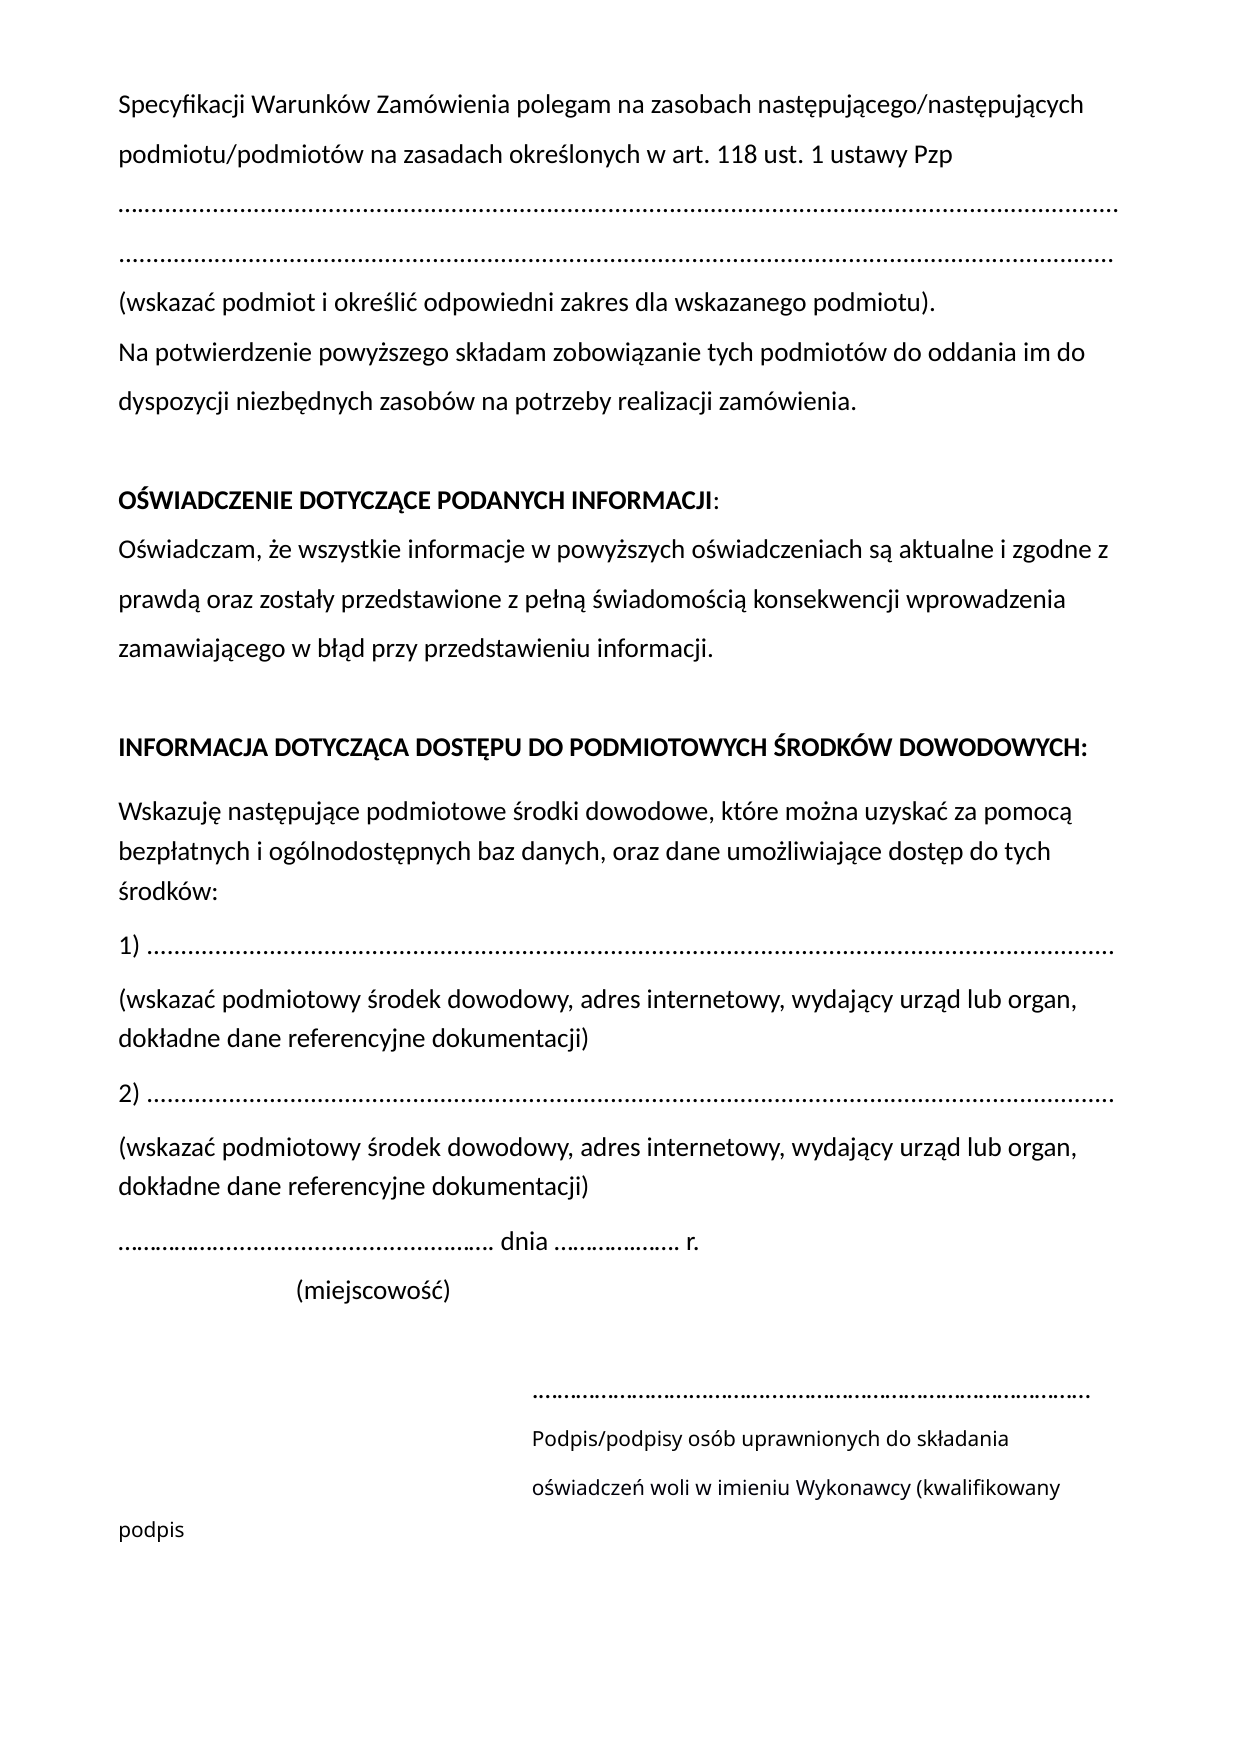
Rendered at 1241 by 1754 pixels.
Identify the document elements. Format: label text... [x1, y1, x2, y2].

text 2) .............................................................................................................................................. [118, 1076, 1122, 1109]
text Wskazuję następujące podmiotowe środki dowodowe, które można uzyskać za pomocą bezpłatnych i ogólnodostępnych baz danych, oraz dane umożliwiające dostęp do tych środków: [118, 794, 1122, 907]
text Oświadczam, że wszystkie informacje w powyższych oświadczeniach są aktualne i zgodne z prawdą oraz zostały przedstawione z pełną świadomością konsekwencji wprowadzenia zamawiającego w błąd przy przedstawieniu informacji. [118, 533, 1122, 664]
text .……………………...………....………………………………………… [118, 1372, 1122, 1405]
text ……………...................................……. dnia ………….……. r. [118, 1224, 1122, 1257]
text (wskazać podmiot i określić odpowiedni zakres dla wskazanego podmiotu). [118, 285, 1122, 318]
text OŚWIADCZENIE DOTYCZĄCE PODANYCH INFORMACJI: [118, 483, 1122, 516]
text (wskazać podmiotowy środek dowodowy, adres internetowy, wydający urząd lub organ, dokładne dane referencyjne dokumentacji) [118, 1130, 1122, 1203]
text oświadczeń woli w imieniu Wykonawcy (kwalifikowany podpis [118, 1473, 1122, 1544]
text INFORMACJA DOTYCZĄCA DOSTĘPU DO PODMIOTOWYCH ŚRODKÓW DOWODOWYCH: [118, 731, 1122, 763]
text (wskazać podmiotowy środek dowodowy, adres internetowy, wydający urząd lub organ, dokładne dane referencyjne dokumentacji) [118, 982, 1122, 1055]
text (miejscowość) [118, 1273, 1122, 1306]
text Na potwierdzenie powyższego składam zobowiązanie tych podmiotów do oddania im do dyspozycji niezbędnych zasobów na potrzeby realizacji zamówienia. [118, 335, 1122, 417]
text 1) .............................................................................................................................................. [118, 928, 1122, 961]
text Podpis/podpisy osób uprawnionych do składania [118, 1424, 1122, 1453]
text Specyfikacji Warunków Zamówienia polegam na zasobach następującego/następujących podmiotu/podmiotów na zasadach określonych w art. 118 ust. 1 ustawy Pzp ….................................................................................................................................................................................................................................................................................................. [118, 87, 1122, 269]
